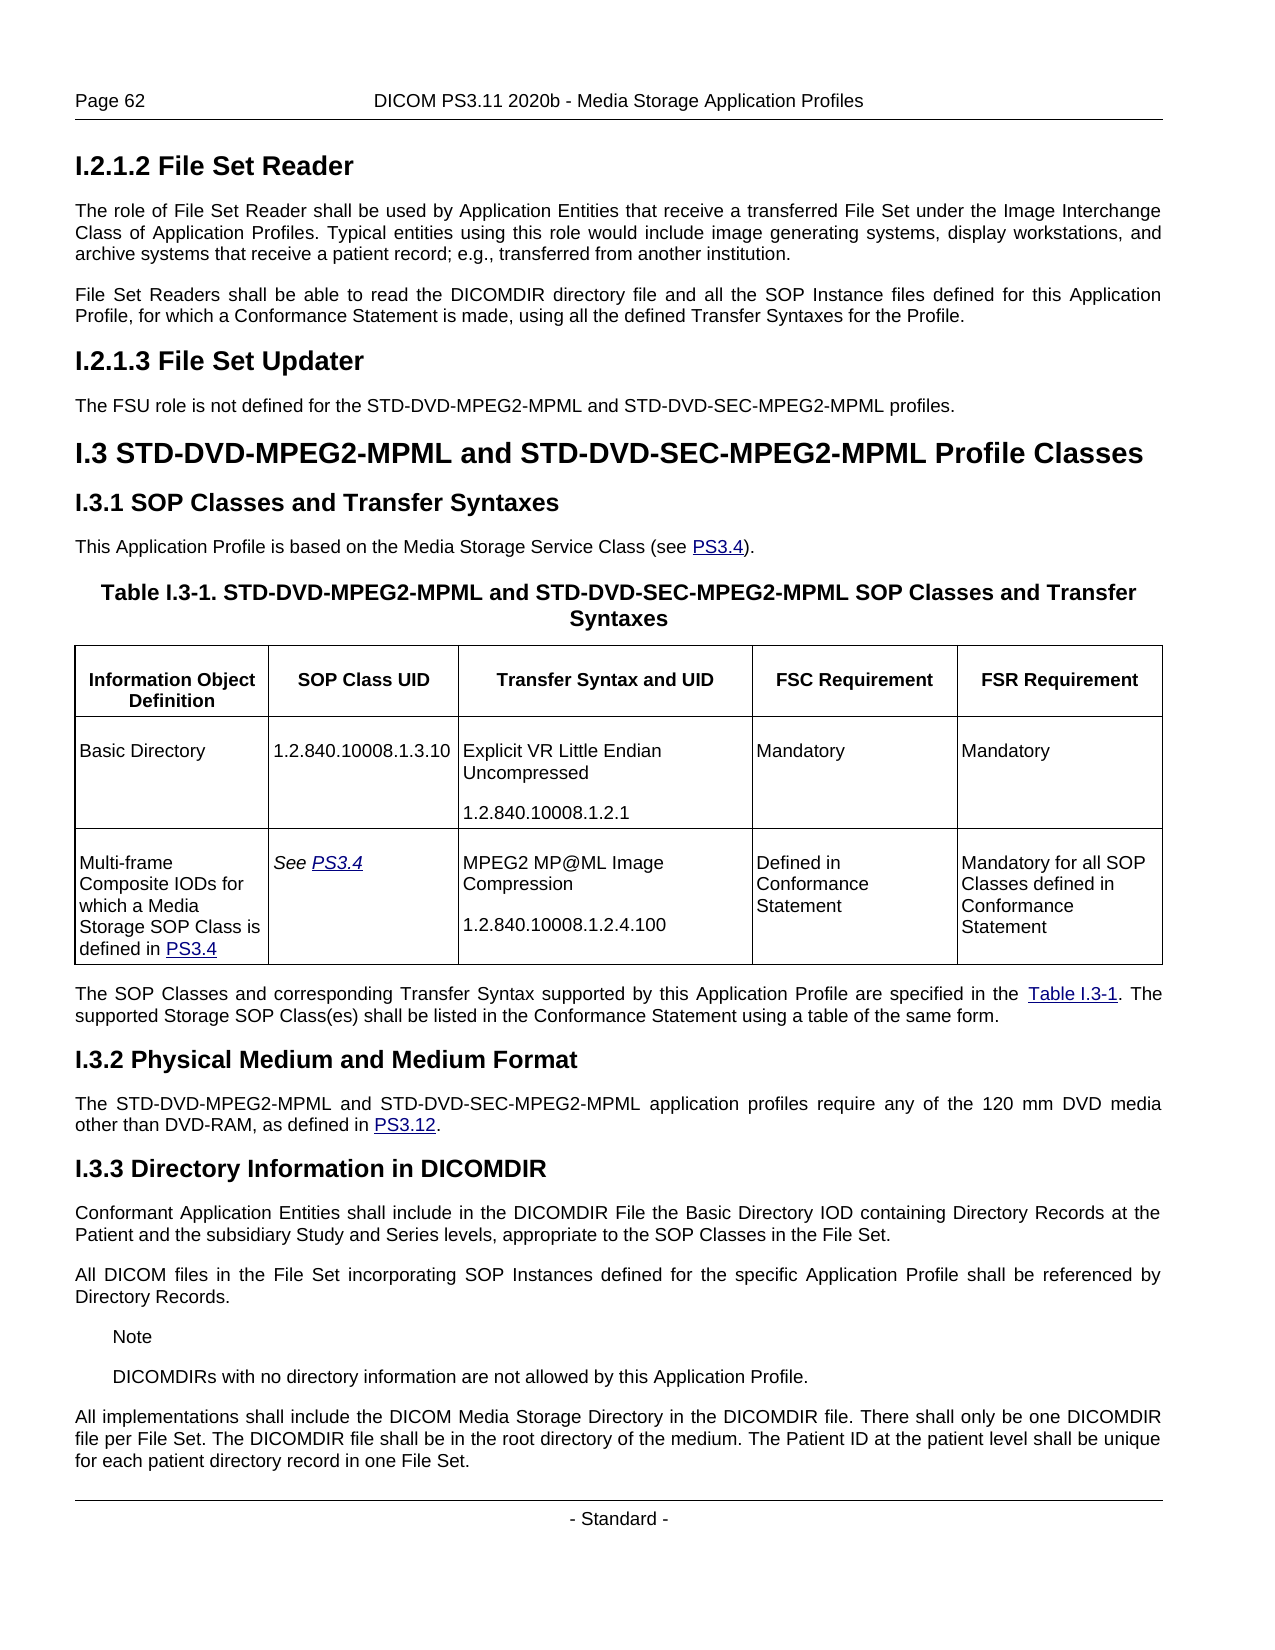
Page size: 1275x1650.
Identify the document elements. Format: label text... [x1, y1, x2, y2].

text The FSU role is not defined for the STD-DVD-MPEG2-MPML and STD-DVD-SEC-MPEG2-MPML profiles. [75, 395, 1162, 417]
table_header SOP Class UID [269, 646, 458, 716]
text All implementations shall include the DICOM Media Storage Directory in the DICOMDIR file. There shall only be one DICOMDIR file per File Set. The DICOMDIR file shall be in the root directory of the medium. The Patient ID at the patient level shall be unique for each patient directory record in one File Set. [75, 1406, 1162, 1471]
text The role of File Set Reader shall be used by Application Entities that receive a transferred File Set under the Image Interchange Class of Application Profiles. Typical entities using this role would include image generating systems, display workstations, and archive systems that receive a patient record; e.g., transferred from another institution. [75, 200, 1162, 265]
text I.3.2 Physical Medium and Medium Format [75, 1045, 1162, 1074]
text Conformant Application Entities shall include in the DICOMDIR File the Basic Directory IOD containing Directory Records at the Patient and the subsidiary Study and Series levels, appropriate to the SOP Classes in the File Set. [75, 1202, 1162, 1245]
table_cell 1.2.840.10008.1.3.10 [269, 717, 458, 827]
table_header FSR Requirement [958, 646, 1162, 716]
table_cell MPEG2 MP@ML Image Compression 1.2.840.10008.1.2.4.100 [459, 829, 752, 963]
text I.2.1.2 File Set Reader [75, 150, 1162, 181]
table_header Information Object Definition [76, 646, 268, 716]
table_cell Mandatory for all SOP Classes defined in Conformance Statement [958, 829, 1162, 963]
text I.3.1 SOP Classes and Transfer Syntaxes [75, 488, 1162, 517]
text Note [112, 1326, 1125, 1347]
text File Set Readers shall be able to read the DICOMDIR directory file and all the SOP Instance files defined for this Application Profile, for which a Conformance Statement is made, using all the defined Transfer Syntaxes for the Profile. [75, 283, 1162, 327]
text DICOMDIRs with no directory information are not allowed by this Application Profile. [112, 1366, 1125, 1388]
table_cell Mandatory [753, 717, 957, 827]
table_cell Basic Directory [76, 717, 268, 827]
table_header FSC Requirement [753, 646, 957, 716]
table_cell See PS3.4 [269, 829, 458, 963]
text I.3 STD-DVD-MPEG2-MPML and STD-DVD-SEC-MPEG2-MPML Profile Classes [75, 436, 1162, 469]
table_cell Mandatory [958, 717, 1162, 827]
table_cell Explicit VR Little Endian Uncompressed 1.2.840.10008.1.2.1 [459, 717, 752, 827]
text I.2.1.3 File Set Updater [75, 345, 1162, 377]
table_cell Multi-frame Composite IODs for which a Media Storage SOP Class is defined in PS3.4 [76, 829, 268, 963]
text This Application Profile is based on the Media Storage Service Class (see PS3.4). [75, 535, 1162, 557]
text I.3.3 Directory Information in DICOMDIR [75, 1154, 1162, 1183]
text All DICOM files in the File Set incorporating SOP Instances defined for the specific Application Profile shall be referenced by Directory Records. [75, 1264, 1162, 1307]
table_header Transfer Syntax and UID [459, 646, 752, 716]
text The SOP Classes and corresponding Transfer Syntax supported by this Application Profile are specified in the Table I.3-1. The supported Storage SOP Class(es) shall be listed in the Conformance Statement using a table of the same form. [75, 983, 1162, 1026]
table_cell Defined in Conformance Statement [753, 829, 957, 963]
text Table I.3-1. STD-DVD-MPEG2-MPML and STD-DVD-SEC-MPEG2-MPML SOP Classes and Transfer Syntaxes [75, 579, 1162, 631]
text The STD-DVD-MPEG2-MPML and STD-DVD-SEC-MPEG2-MPML application profiles require any of the 120 mm DVD media other than DVD-RAM, as defined in PS3.12. [75, 1093, 1162, 1136]
